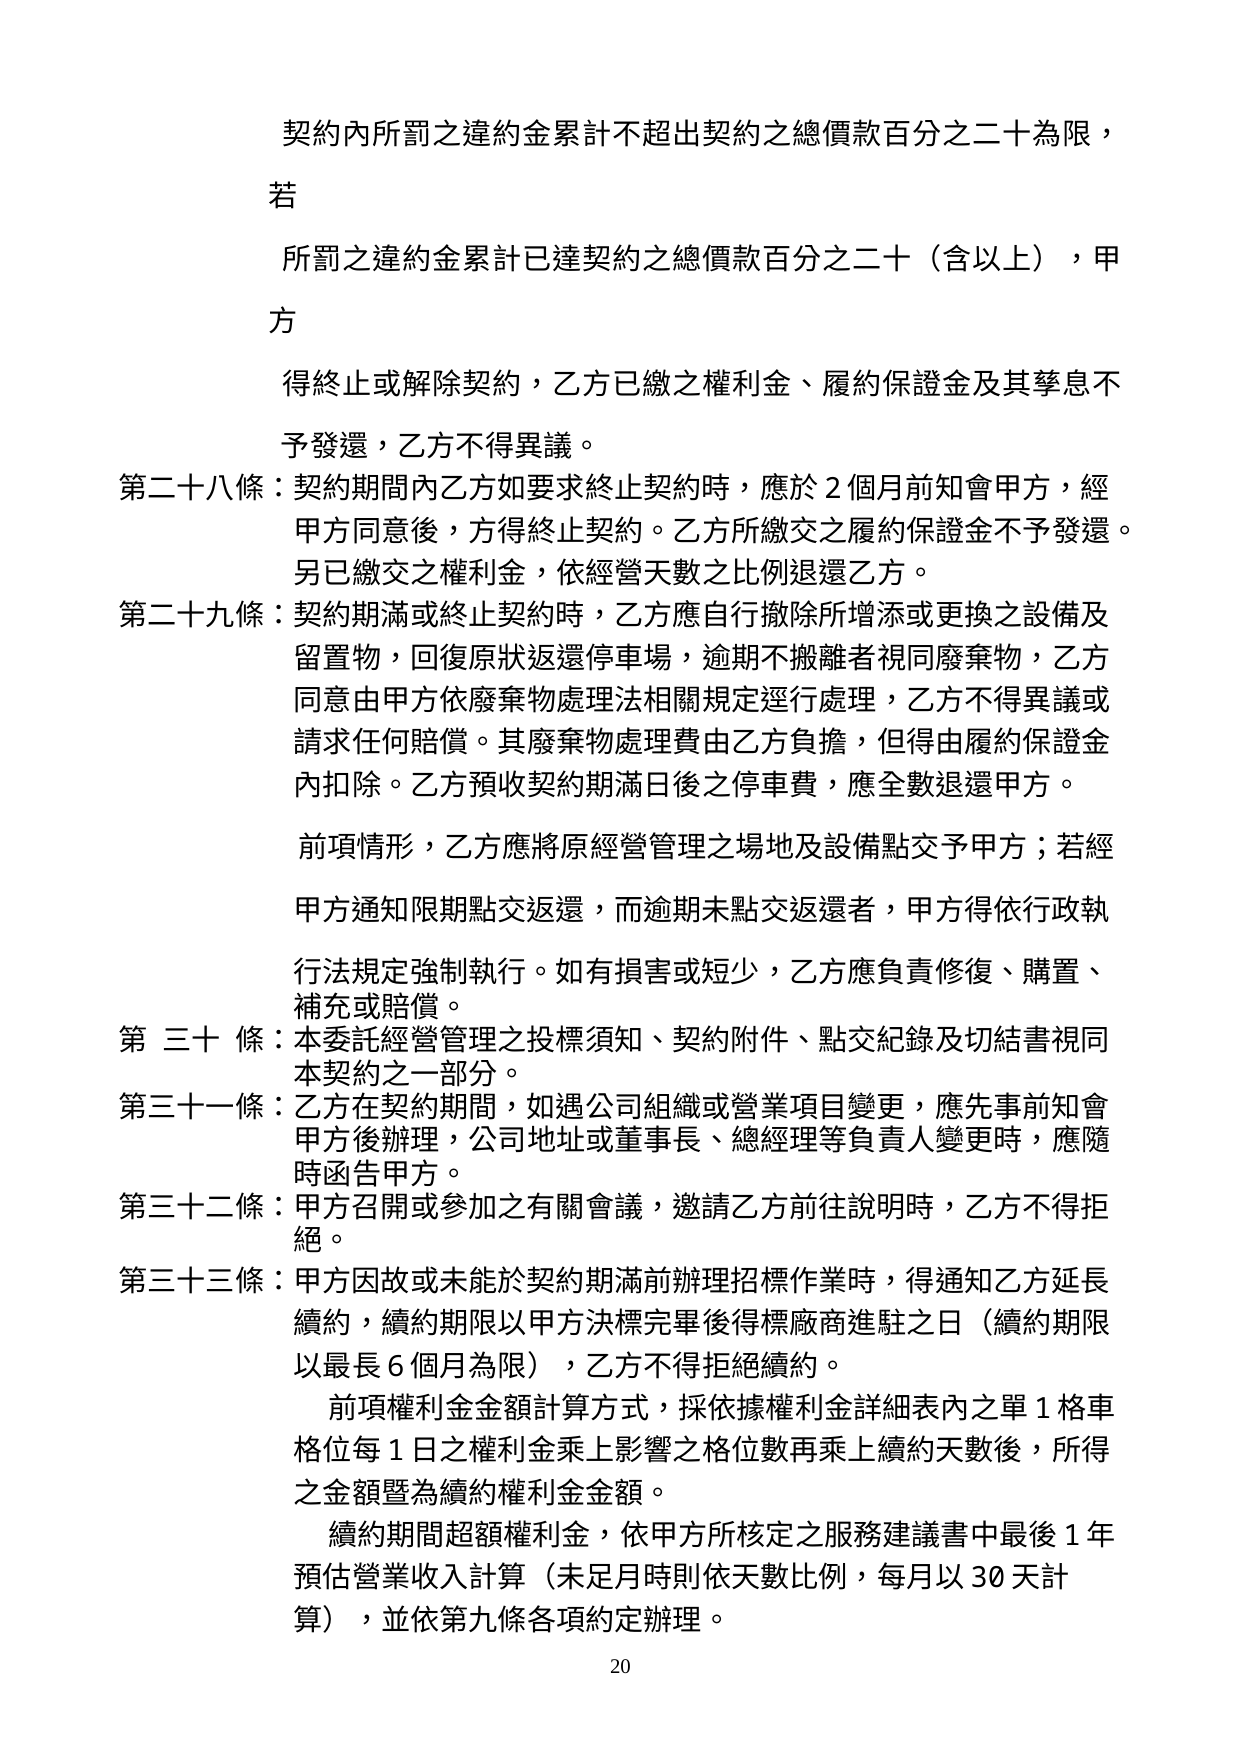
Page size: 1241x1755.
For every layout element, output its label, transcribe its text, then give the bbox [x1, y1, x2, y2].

text 補充或賠償。 [293, 991, 1122, 1024]
text 第二十九條：契約期滿或終止契約時，乙方應自行撤除所增添或更換之設備及留置物，回復原狀返還停車場，逾期不搬離者視同廢棄物，乙方同意由甲方依廢棄物處理法相關規定逕行處理，乙方不得異議或請求任何賠償。其廢棄物處理費由乙方負擔，但得由履約保證金內扣除。乙方預收契約期滿日後之停車費，應全數退還甲方。 [118, 592, 1122, 803]
text 第三十一條：乙方在契約期間，如遇公司組織或營業項目變更，應先事前知會甲方後辦理，公司地址或董事長、總經理等負責人變更時，應隨時函告甲方。 [118, 1091, 1122, 1191]
text 甲方通知限期點交返還，而逾期未點交返還者，甲方得依行政執 [118, 866, 1122, 928]
text 前項權利金金額計算方式，採依據權利金詳細表內之單1格車格位每1日之權利金乘上影響之格位數再乘上續約天數後，所得之金額暨為續約權利金金額。 [118, 1384, 1122, 1512]
text 前項情形，乙方應將原經營管理之場地及設備點交予甲方；若經 [118, 803, 1122, 866]
text 第三十二條：甲方召開或參加之有關會議，邀請乙方前往說明時，乙方不得拒絕。 [118, 1191, 1122, 1257]
text 得終止或解除契約，乙方已繳之權利金、履約保證金及其孳息不予發還，乙方不得異議。 [281, 340, 1122, 465]
text 行法規定強制執行。如有損害或短少，乙方應負責修復、購置、 [118, 928, 1122, 991]
text 第三十三條：甲方因故或未能於契約期滿前辦理招標作業時，得通知乙方延長續約，續約期限以甲方決標完畢後得標廠商進駐之日（續約期限以最長6個月為限），乙方不得拒絕續約。 [118, 1257, 1122, 1384]
text 契約內所罰之違約金累計不超出契約之總價款百分之二十為限，若 [268, 90, 1122, 215]
text 所罰之違約金累計已達契約之總價款百分之二十（含以上），甲方 [268, 215, 1122, 340]
text 第 三十 條：本委託經營管理之投標須知、契約附件、點交紀錄及切結書視同本契約之一部分。 [118, 1024, 1122, 1091]
text 第二十八條：契約期間內乙方如要求終止契約時，應於2個月前知會甲方，經甲方同意後，方得終止契約。乙方所繳交之履約保證金不予發還。另已繳交之權利金，依經營天數之比例退還乙方。 [118, 465, 1122, 592]
text 續約期間超額權利金，依甲方所核定之服務建議書中最後1年預估營業收入計算（未足月時則依天數比例，每月以30天計算），並依第九條各項約定辦理。 [118, 1512, 1122, 1639]
